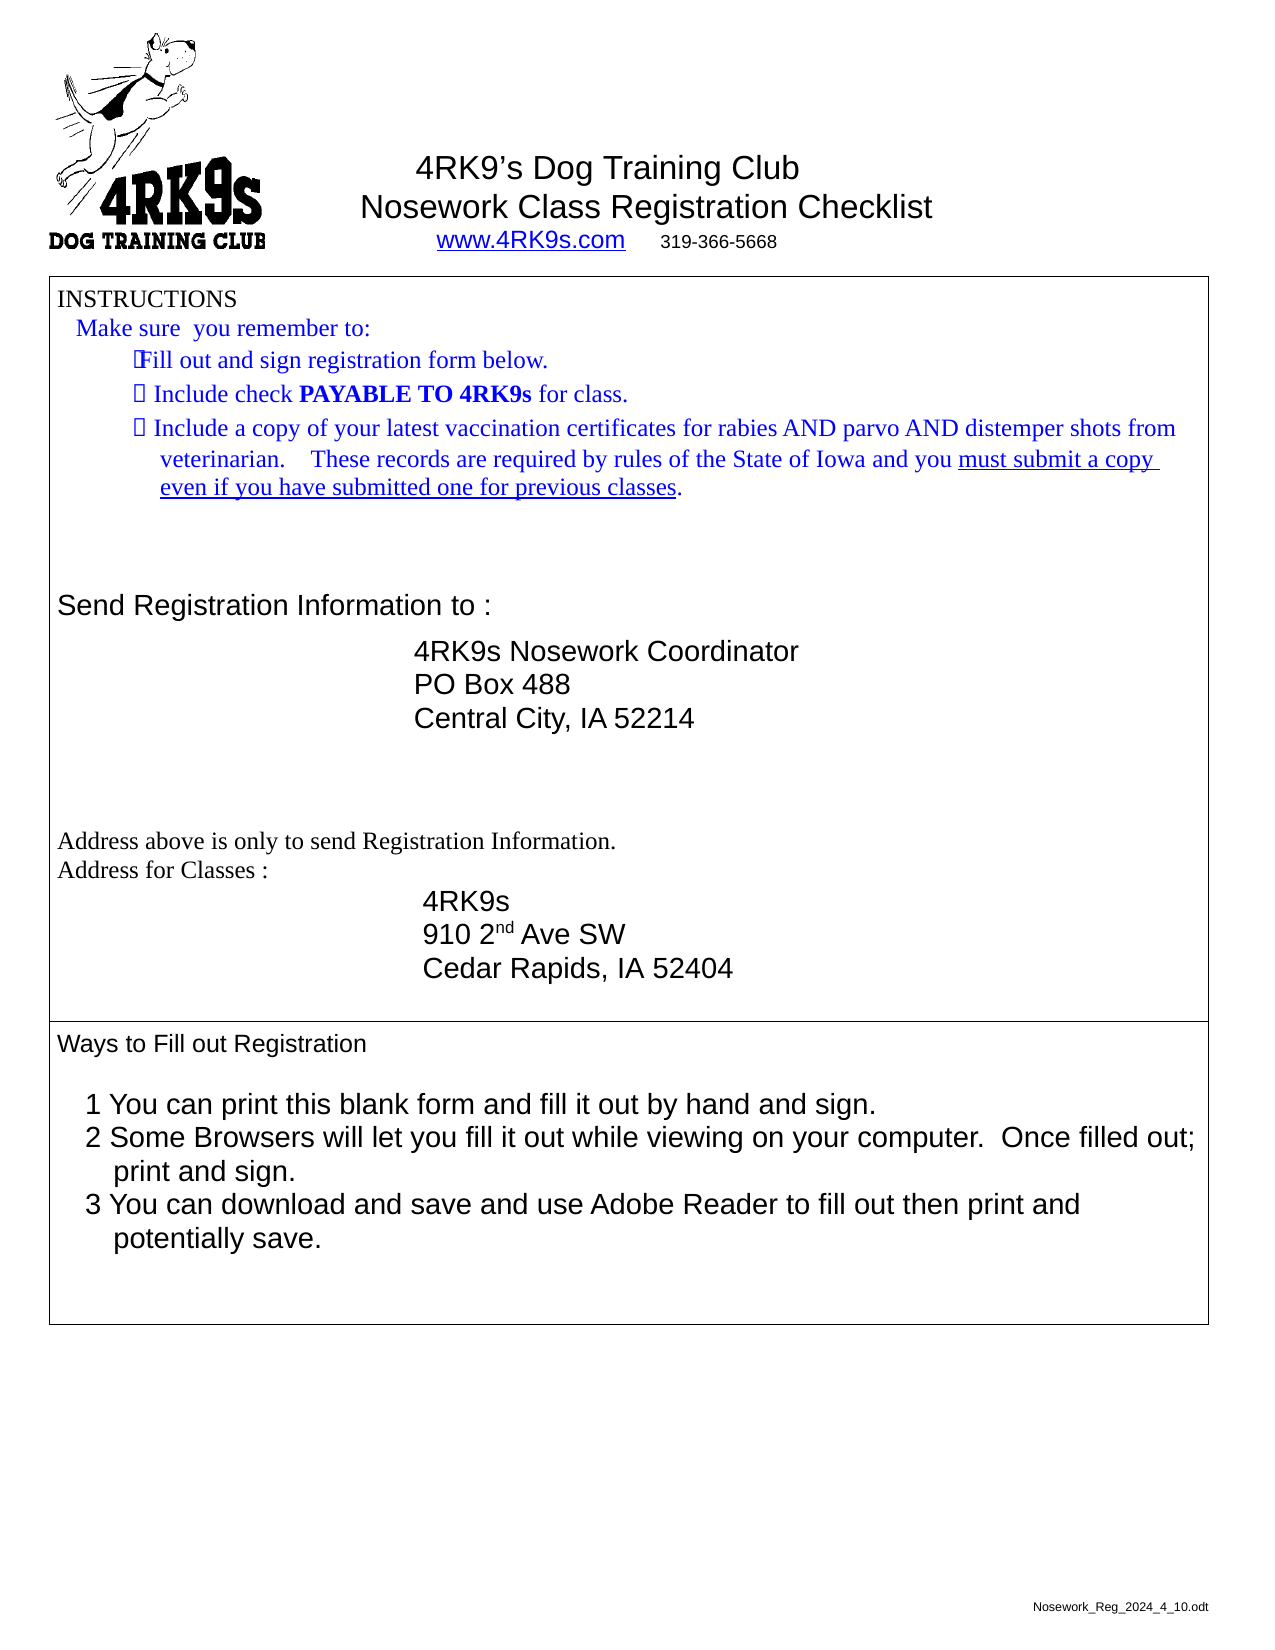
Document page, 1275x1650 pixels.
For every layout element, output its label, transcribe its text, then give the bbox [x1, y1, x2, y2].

table_header [1204, 33, 1208, 276]
table_header 4RK9’s Dog Training Club Nosework Class Registration Checklist www.4RK9s.com 319-366-5668 [277, 33, 1196, 276]
table_cell INSTRUCTIONS Make sure you remember to:  Fill out and sign registration form below.  Include check PAYABLE TO 4RK9s for class.  Include a copy of your latest vaccination certificates for rabies AND parvo AND distemper shots from veterinarian. These records are required by rules of the State of Iowa and you must submit a copy even if you have submitted one for previous classes. Send Registration Information to : 4RK9s Nosework Coordinator PO Box 488 Central City, IA 52214 Address above is only to send Registration Information. Address for Classes : 4RK9s 910 2nd Ave SW Cedar Rapids, IA 52404 [50, 277, 1208, 1021]
picture [49, 33, 265, 249]
table_header [1196, 33, 1200, 276]
table_header [49, 33, 277, 276]
table_cell Ways to Fill out Registration 1 You can print this blank form and fill it out by hand and sign. 2 Some Browsers will let you fill it out while viewing on your computer. Once filled out; print and sign. 3 You can download and save and use Adobe Reader to fill out then print and potentially save. [50, 1022, 1208, 1324]
table_header [1200, 33, 1204, 276]
